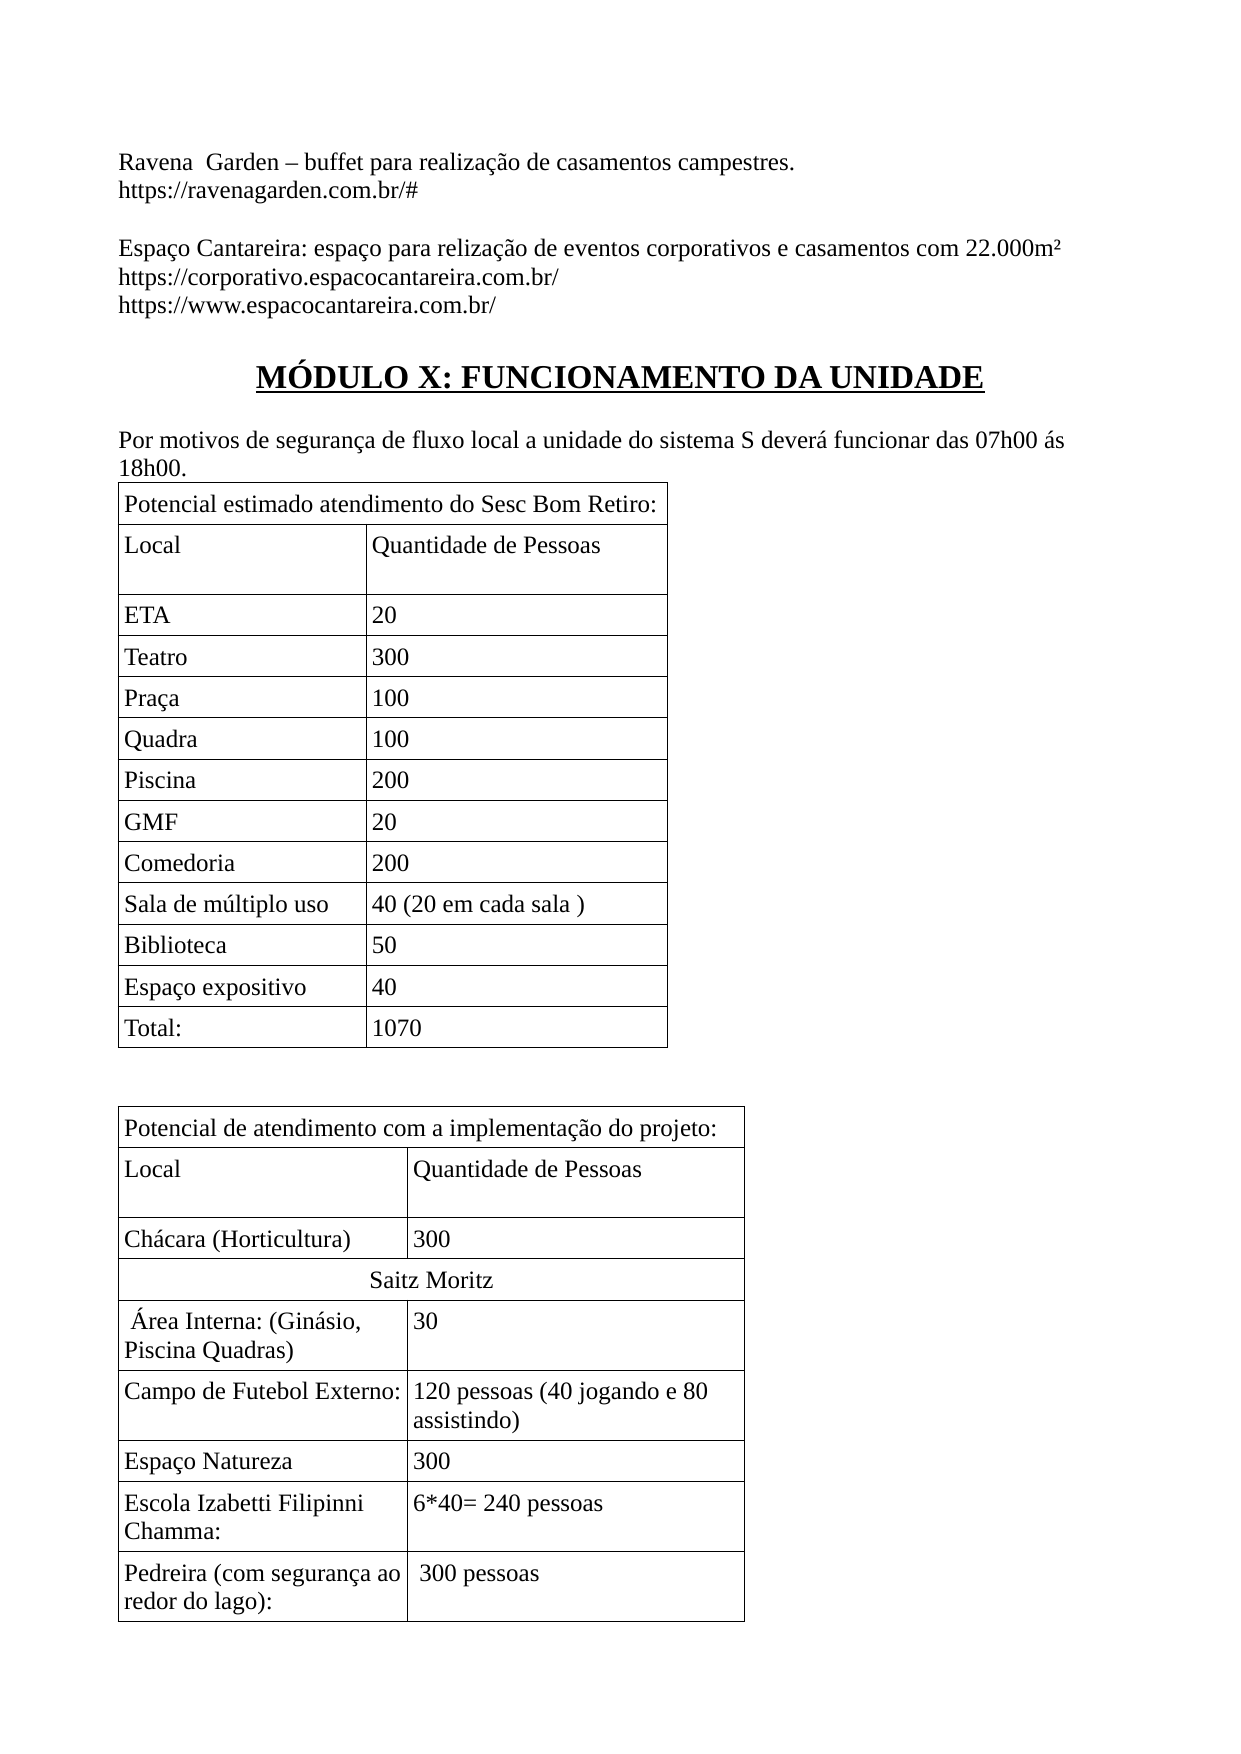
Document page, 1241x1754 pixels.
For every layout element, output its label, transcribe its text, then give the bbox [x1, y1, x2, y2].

text Espaço Cantareira: espaço para relização de eventos corporativos e casamentos com 22.000m² https://corporativo.espacocantareira.com.br/ [118, 233, 1122, 291]
table_cell Quadra [119, 718, 366, 758]
table_cell Área Interna: (Ginásio, Piscina Quadras) [119, 1301, 407, 1369]
table_cell 40 (20 em cada sala ) [367, 883, 667, 923]
table_cell Quantidade de Pessoas [408, 1148, 744, 1217]
table_cell Pedreira (com segurança ao redor do lago): [119, 1552, 407, 1621]
table_cell 200 [367, 760, 667, 800]
table_cell Local [119, 525, 366, 593]
text Ravena Garden – buffet para realização de casamentos campestres. [118, 147, 1122, 176]
table_cell 1070 [367, 1007, 667, 1047]
table_cell Piscina [119, 760, 366, 800]
table_cell 120 pessoas (40 jogando e 80 assistindo) [408, 1371, 744, 1439]
table_cell 30 [408, 1301, 744, 1369]
table_cell Campo de Futebol Externo: [119, 1371, 407, 1439]
table_cell Teatro [119, 636, 366, 676]
text https://ravenagarden.com.br/# [118, 176, 1122, 204]
table_cell Chácara (Horticultura) [119, 1218, 407, 1258]
table_cell Biblioteca [119, 925, 366, 965]
table_cell 200 [367, 842, 667, 882]
table_cell 40 [367, 966, 667, 1006]
table_cell 300 [408, 1218, 744, 1258]
table_cell 300 [408, 1441, 744, 1481]
table_cell ETA [119, 595, 366, 635]
table_cell Total: [119, 1007, 366, 1047]
table_cell Saitz Moritz [119, 1259, 744, 1299]
table_cell GMF [119, 801, 366, 841]
text Por motivos de segurança de fluxo local a unidade do sistema S deverá funcionar das 07h00 ás 18h00. [118, 425, 1122, 482]
table_cell Praça [119, 677, 366, 717]
table_cell Espaço Natureza [119, 1441, 407, 1481]
table_cell 100 [367, 718, 667, 758]
table_cell 300 pessoas [408, 1552, 744, 1621]
table_header Potencial de atendimento com a implementação do projeto: [119, 1107, 744, 1147]
table_cell 20 [367, 595, 667, 635]
table_cell Comedoria [119, 842, 366, 882]
table_cell 300 [367, 636, 667, 676]
table_header Potencial estimado atendimento do Sesc Bom Retiro: [119, 483, 667, 523]
text https://www.espacocantareira.com.br/ [118, 291, 1122, 319]
table_cell Espaço expositivo [119, 966, 366, 1006]
table_cell Local [119, 1148, 407, 1217]
table_cell Escola Izabetti Filipinni Chamma: [119, 1482, 407, 1551]
table_cell 50 [367, 925, 667, 965]
table_cell Sala de múltiplo uso [119, 883, 366, 923]
table_cell 20 [367, 801, 667, 841]
table_cell 100 [367, 677, 667, 717]
table_cell 6*40= 240 pessoas [408, 1482, 744, 1551]
table_cell Quantidade de Pessoas [367, 525, 667, 593]
text MÓDULO X: FUNCIONAMENTO DA UNIDADE [118, 358, 1122, 396]
